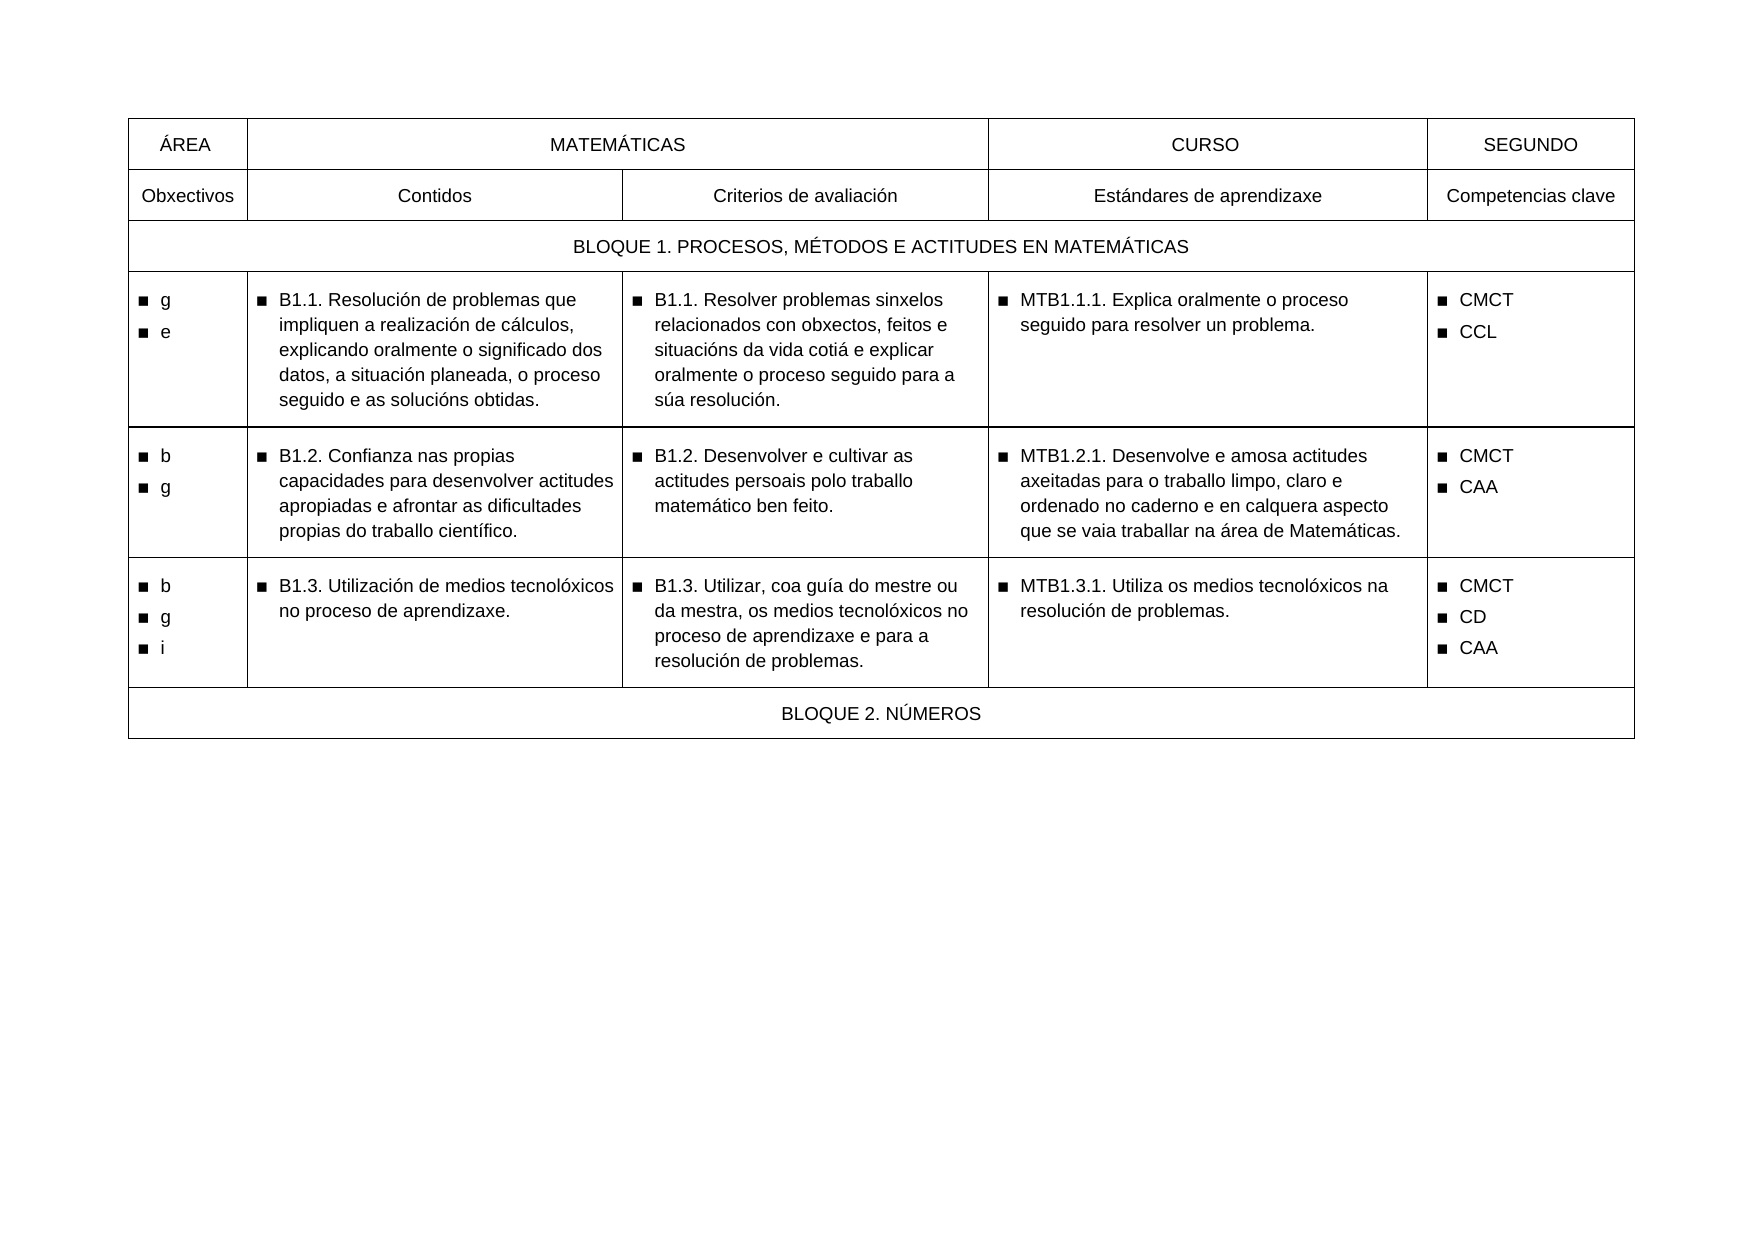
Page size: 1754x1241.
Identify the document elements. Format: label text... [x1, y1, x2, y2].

table_cell CMCT CAA [1428, 428, 1634, 557]
table_header CURSO [989, 119, 1427, 169]
table_cell Estándares de aprendizaxe [989, 170, 1427, 220]
table_header ÁREA [129, 119, 247, 169]
table_cell BLOQUE 2. NÚMEROS [129, 688, 1634, 738]
table_header SEGUNDO [1428, 119, 1634, 169]
table_cell CMCT CD CAA [1428, 558, 1634, 687]
table_cell g e [129, 272, 247, 426]
table_cell B1.1. Resolución de problemas que impliquen a realización de cálculos, explicando oralmente o significado dos datos, a situación planeada, o proceso seguido e as solucións obtidas. [248, 272, 622, 426]
table_cell b g i [129, 558, 247, 687]
table_cell Contidos [248, 170, 622, 220]
table_cell B1.2. Confianza nas propias capacidades para desenvolver actitudes apropiadas e afrontar as dificultades propias do traballo científico. [248, 428, 622, 557]
table_cell MTB1.3.1. Utiliza os medios tecnolóxicos na resolución de problemas. [989, 558, 1427, 687]
table_cell B1.3. Utilización de medios tecnolóxicos no proceso de aprendizaxe. [248, 558, 622, 687]
table_header MATEMÁTICAS [248, 119, 988, 169]
table_cell b g [129, 428, 247, 557]
table_cell MTB1.2.1. Desenvolve e amosa actitudes axeitadas para o traballo limpo, claro e ordenado no caderno e en calquera aspecto que se vaia traballar na área de Matemáticas. [989, 428, 1427, 557]
table_cell B1.1. Resolver problemas sinxelos relacionados con obxectos, feitos e situacións da vida cotiá e explicar oralmente o proceso seguido para a súa resolución. [623, 272, 988, 426]
table_cell Competencias clave [1428, 170, 1634, 220]
table_cell B1.2. Desenvolver e cultivar as actitudes persoais polo traballo matemático ben feito. [623, 428, 988, 557]
table_cell BLOQUE 1. PROCESOS, MÉTODOS E ACTITUDES EN MATEMÁTICAS [129, 221, 1634, 271]
table_cell MTB1.1.1. Explica oralmente o proceso seguido para resolver un problema. [989, 272, 1427, 426]
table_cell CMCT CCL [1428, 272, 1634, 426]
table_cell Criterios de avaliación [623, 170, 988, 220]
table_cell B1.3. Utilizar, coa guía do mestre ou da mestra, os medios tecnolóxicos no proceso de aprendizaxe e para a resolución de problemas. [623, 558, 988, 687]
table_cell Obxectivos [129, 170, 247, 220]
